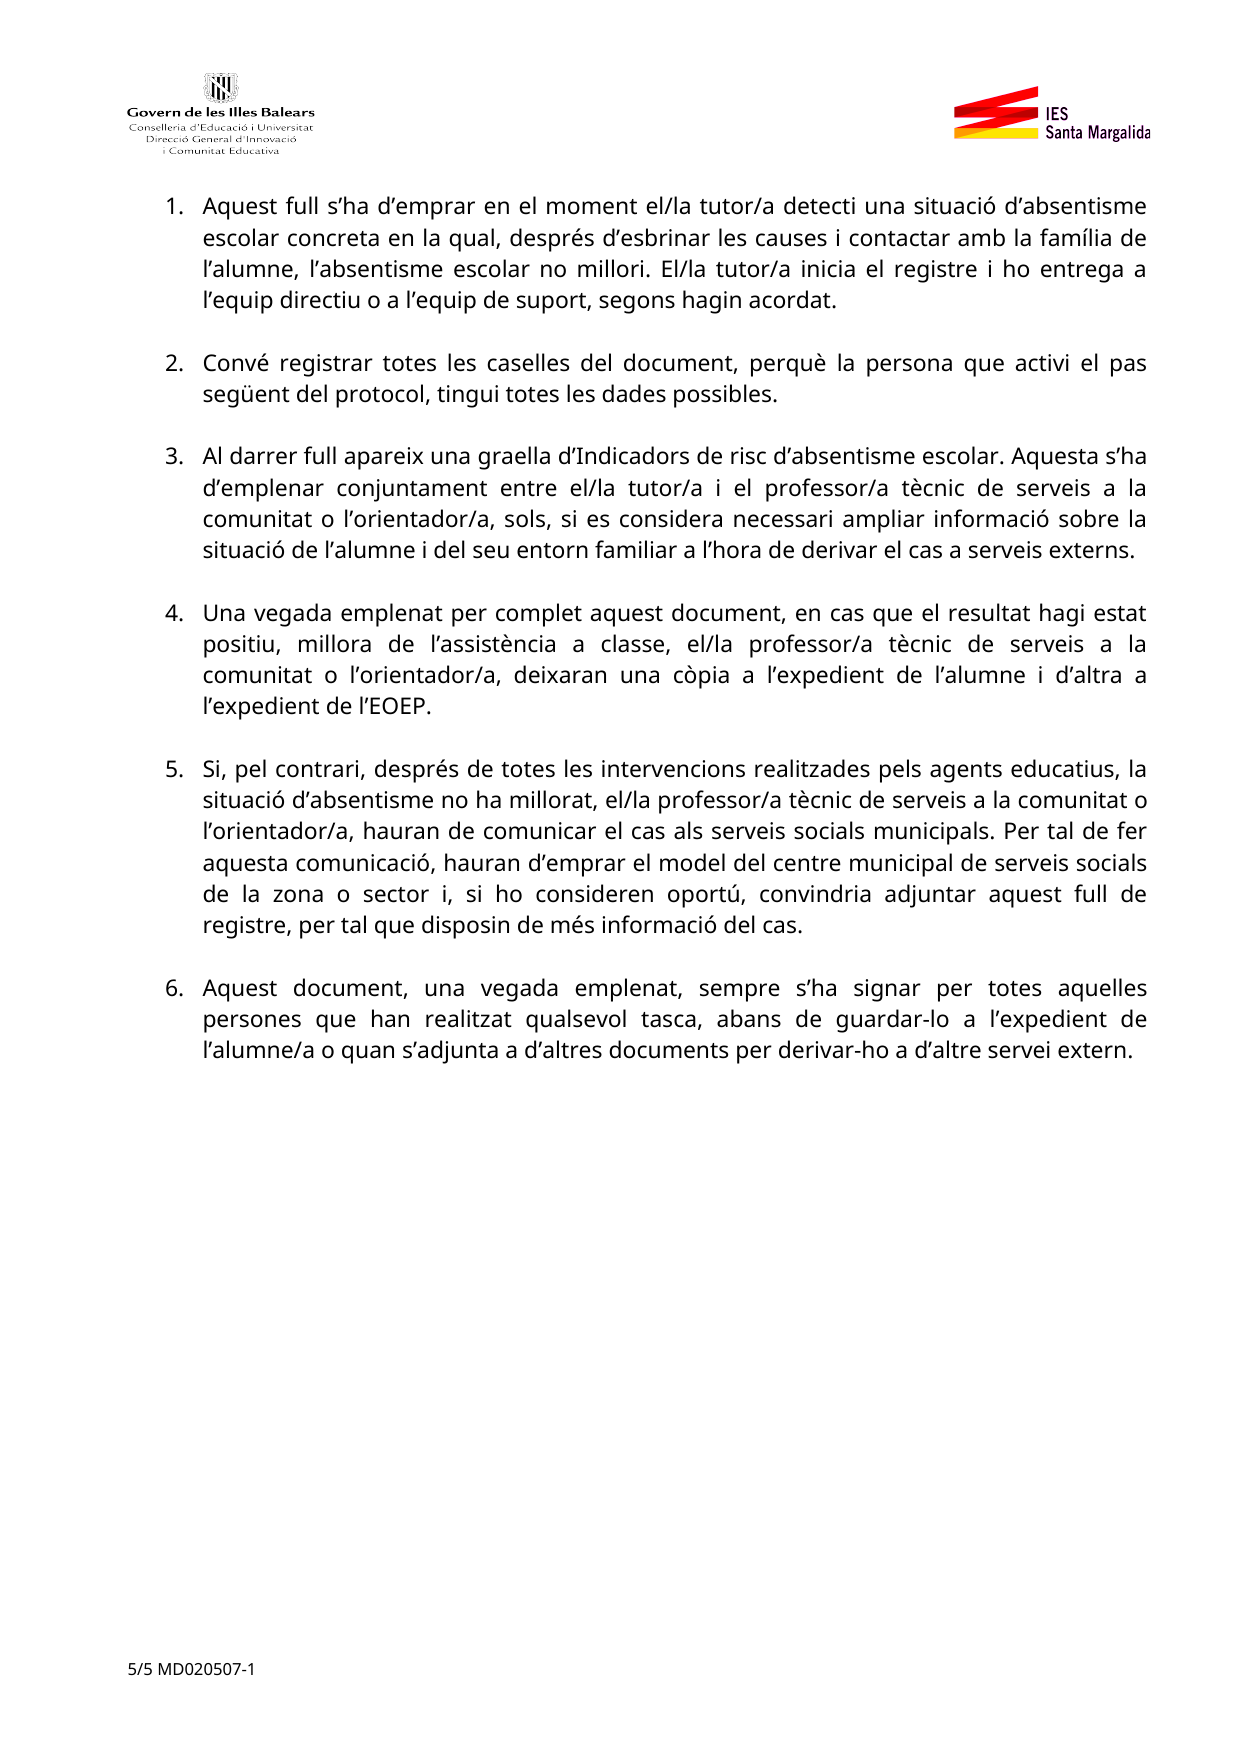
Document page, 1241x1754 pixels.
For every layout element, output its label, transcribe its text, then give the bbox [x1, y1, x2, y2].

list Una vegada emplenat per complet aquest document, en cas que el resultat hagi estat positiu, millora de l’assistència a classe, el/la professor/a tècnic de serveis a la comunitat o l’orientador/a, deixaran una còpia a l’expedient de l’alumne i d’altra a l’expedient de l’EOEP. [165, 597, 1148, 722]
list Convé registrar totes les caselles del document, perquè la persona que activi el pas següent del protocol, tingui totes les dades possibles. [165, 347, 1148, 409]
list Si, pel contrari, després de totes les intervencions realitzades pels agents educatius, la situació d’absentisme no ha millorat, el/la professor/a tècnic de serveis a la comunitat o l’orientador/a, hauran de comunicar el cas als serveis socials municipals. Per tal de fer aquesta comunicació, hauran d’emprar el model del centre municipal de serveis socials de la zona o sector i, si ho consideren oportú, convindria adjuntar aquest full de registre, per tal que disposin de més informació del cas. [165, 753, 1148, 940]
list Aquest document, una vegada emplenat, sempre s’ha signar per totes aquelles persones que han realitzat qualsevol tasca, abans de guardar-lo a l’expedient de l’alumne/a o quan s’adjunta a d’altres documents per derivar-ho a d’altre servei extern. [165, 972, 1148, 1065]
picture [954, 86, 1151, 142]
picture [127, 73, 315, 154]
list Al darrer full apareix una graella d’Indicadors de risc d’absentisme escolar. Aquesta s’ha d’emplenar conjuntament entre el/la tutor/a i el professor/a tècnic de serveis a la comunitat o l’orientador/a, sols, si es considera necessari ampliar informació sobre la situació de l’alumne i del seu entorn familiar a l’hora de derivar el cas a serveis externs. [165, 440, 1148, 565]
list Aquest full s’ha d’emprar en el moment el/la tutor/a detecti una situació d’absentisme escolar concreta en la qual, després d’esbrinar les causes i contactar amb la família de l’alumne, l’absentisme escolar no millori. El/la tutor/a inicia el registre i ho entrega a l’equip directiu o a l’equip de suport, segons hagin acordat. [165, 190, 1148, 315]
